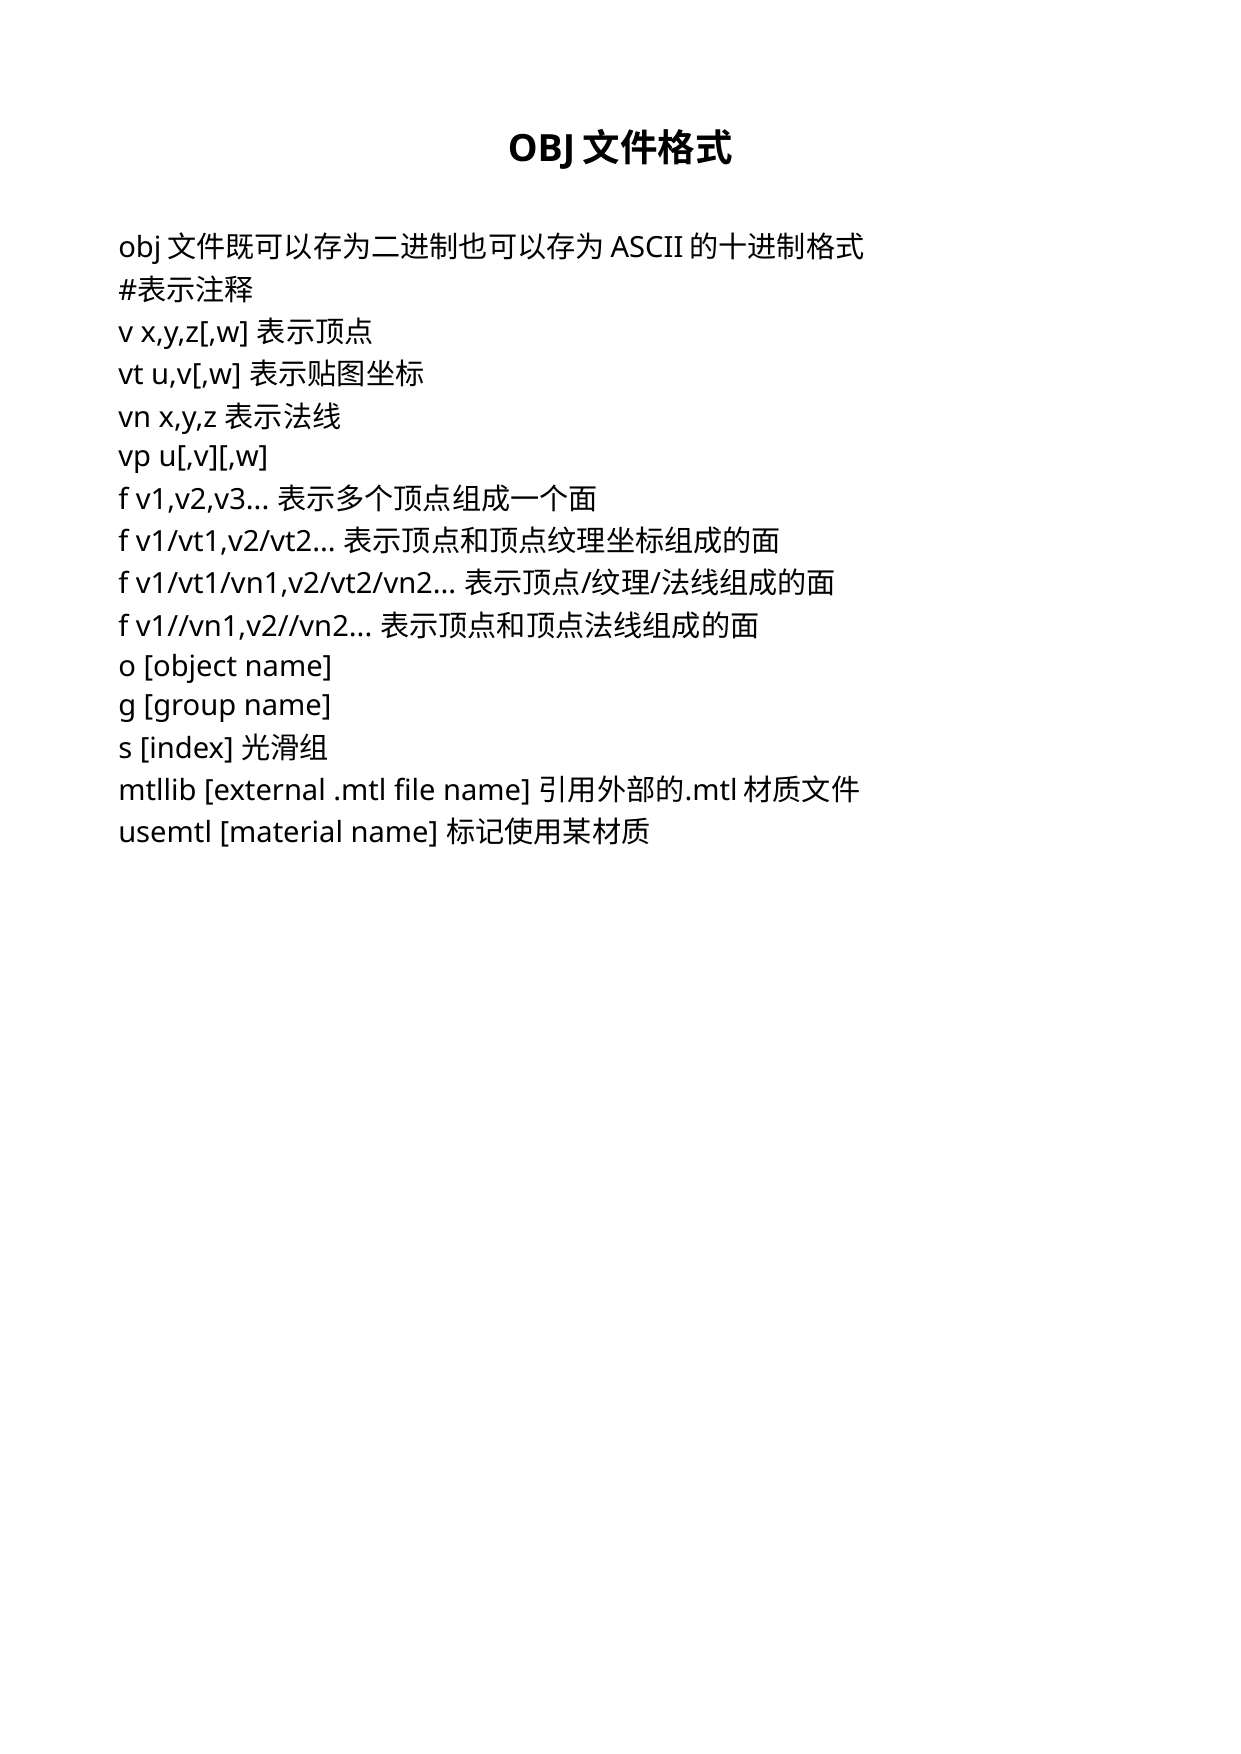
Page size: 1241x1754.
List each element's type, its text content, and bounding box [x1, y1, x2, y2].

text f v1/vt1,v2/vt2... 表示顶点和顶点纹理坐标组成的面 [118, 518, 1122, 560]
text f v1,v2,v3... 表示多个顶点组成一个面 [118, 475, 1122, 518]
text v x,y,z[,w] 表示顶点 [118, 308, 1122, 351]
text o [object name] [118, 645, 1122, 684]
text mtllib [external .mtl file name] 引用外部的.mtl材质文件 [118, 767, 1122, 809]
text vp u[,v][,w] [118, 436, 1122, 475]
text OBJ文件格式 [118, 118, 1122, 173]
text g [group name] [118, 684, 1122, 724]
text usemtl [material name] 标记使用某材质 [118, 809, 1122, 851]
text obj文件既可以存为二进制也可以存为ASCII的十进制格式 [118, 224, 1122, 266]
text vt u,v[,w] 表示贴图坐标 [118, 351, 1122, 393]
text vn x,y,z 表示法线 [118, 393, 1122, 436]
text s [index] 光滑组 [118, 724, 1122, 767]
text f v1//vn1,v2//vn2... 表示顶点和顶点法线组成的面 [118, 602, 1122, 645]
text #表示注释 [118, 266, 1122, 308]
text f v1/vt1/vn1,v2/vt2/vn2... 表示顶点/纹理/法线组成的面 [118, 560, 1122, 602]
